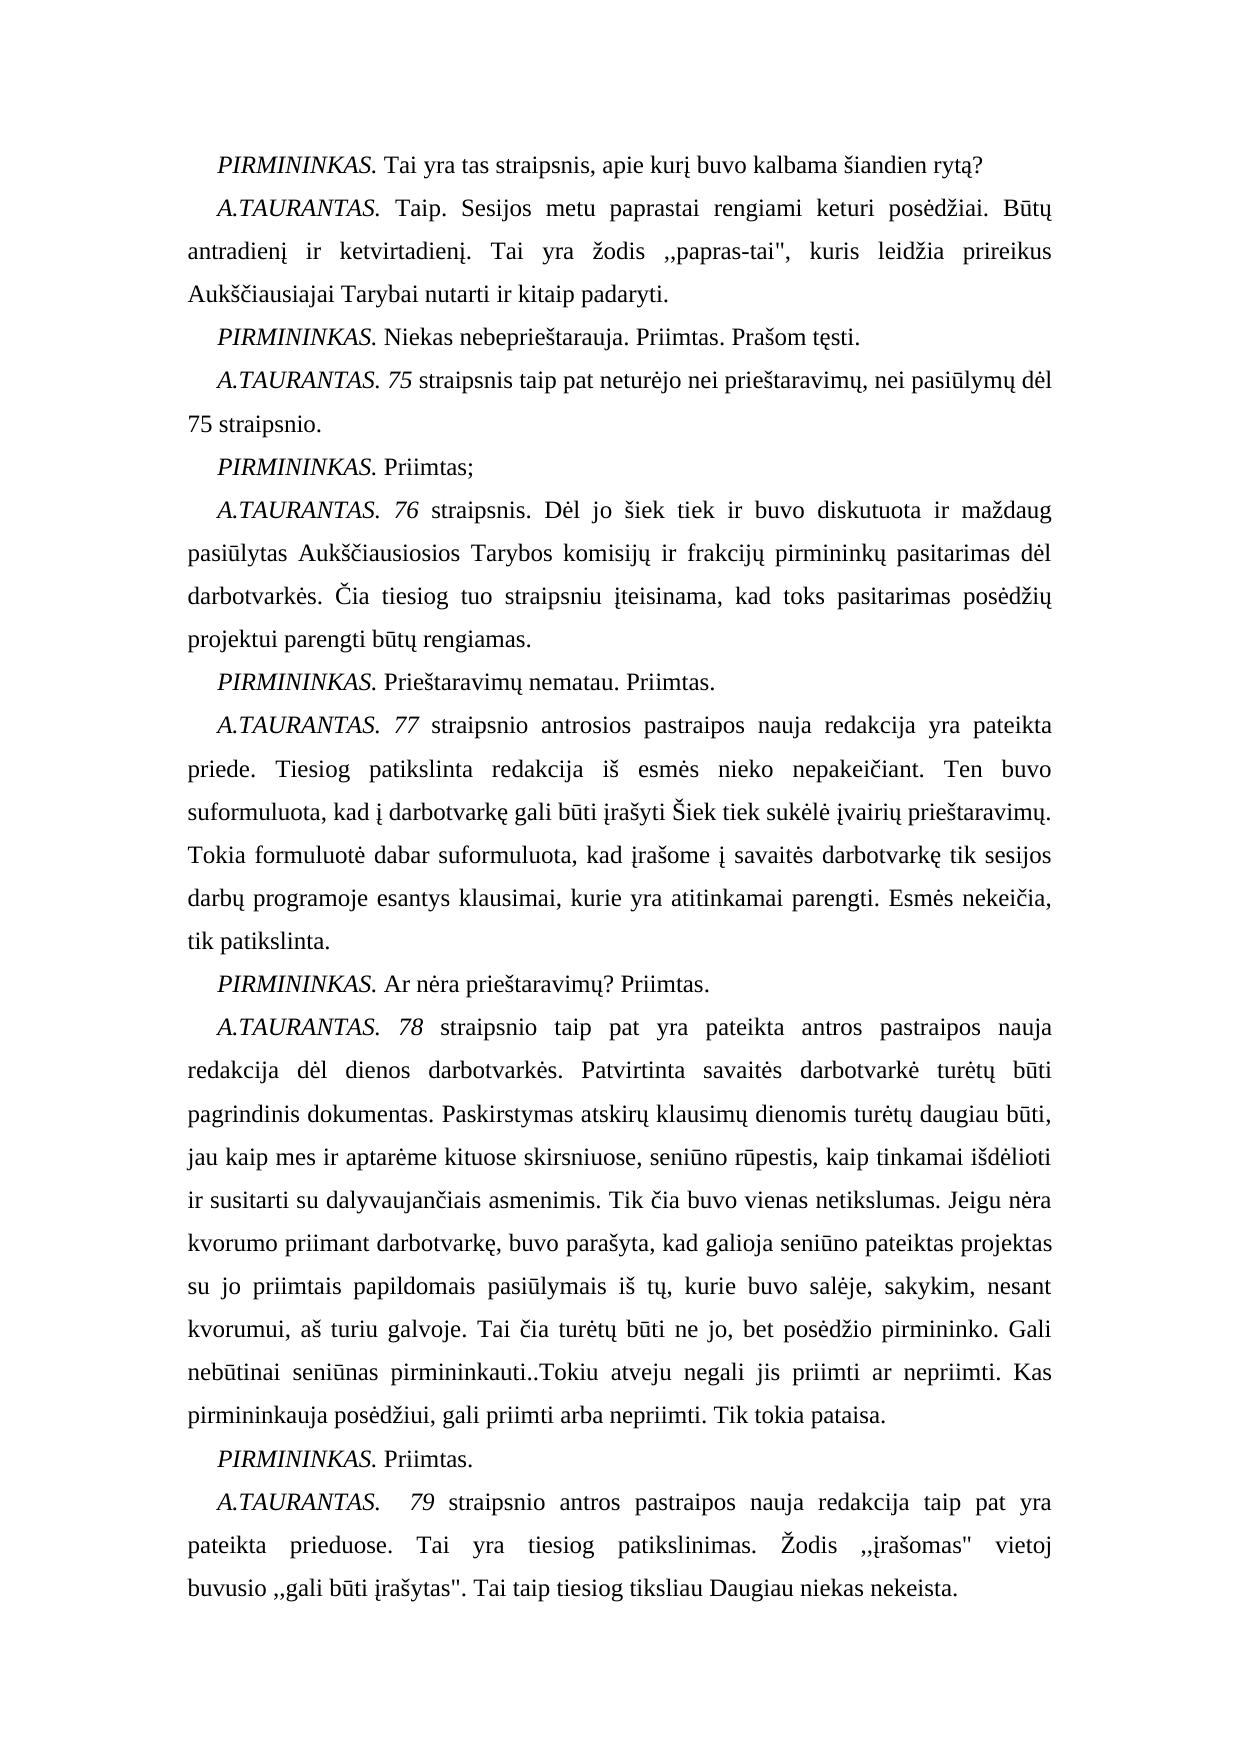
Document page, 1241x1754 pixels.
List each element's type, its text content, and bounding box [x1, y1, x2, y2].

text PIRMININKAS. Tai yra tas straipsnis, apie kurį buvo kalbama šiandien rytą? [187, 150, 1053, 179]
text A.TAURANTAS. Taip. Sesijos metu paprastai rengiami keturi posėdžiai. Būtų antradienį ir ketvirtadienį. Tai yra žodis ,,papras-tai", kuris leidžia prireikus Aukščiausiajai Tarybai nutarti ir kitaip padaryti. [187, 193, 1053, 308]
text A.TAURANTAS. 79 straipsnio antros pastraipos nauja redakcija taip pat yra pateikta prieduose. Tai yra tiesiog patikslinimas. Žodis ,,įrašomas" vietoj buvusio ,,gali būti įrašytas". Tai taip tiesiog tiksliau Daugiau niekas nekeista. [187, 1487, 1053, 1602]
text A.TAURANTAS. 78 straipsnio taip pat yra pateikta antros pastraipos nauja redakcija dėl dienos darbotvarkės. Patvirtinta savaitės darbotvarkė turėtų būti pagrindinis dokumentas. Paskirstymas atskirų klausimų dienomis turėtų daugiau būti, jau kaip mes ir aptarėme kituose skirsniuose, seniūno rūpestis, kaip tinkamai išdėlioti ir susitarti su dalyvaujančiais asmenimis. Tik čia buvo vienas netikslumas. Jeigu nėra kvorumo priimant darbotvarkę, buvo parašyta, kad galioja seniūno pateiktas projektas su jo priimtais papildomais pasiūlymais iš tų, kurie buvo salėje, sakykim, nesant kvorumui, aš turiu galvoje. Tai čia turėtų būti ne jo, bet posėdžio pirmininko. Gali nebūtinai seniūnas pirmininkauti..Tokiu atveju negali jis priimti ar nepriimti. Kas pirmininkauja posėdžiui, gali priimti arba nepriimti. Tik tokia pataisa. [187, 1012, 1053, 1429]
text A.TAURANTAS. 76 straipsnis. Dėl jo šiek tiek ir buvo diskutuota ir maždaug pasiūlytas Aukščiausiosios Tarybos komisijų ir frakcijų pirmininkų pasitarimas dėl darbotvarkės. Čia tiesiog tuo straipsniu įteisinama, kad toks pasitarimas posėdžių projektui parengti būtų rengiamas. [187, 495, 1053, 653]
text PIRMININKAS. Priimtas; [187, 452, 1053, 481]
text PIRMININKAS. Prieštaravimų nematau. Priimtas. [187, 667, 1053, 696]
text A.TAURANTAS. 77 straipsnio antrosios pastraipos nauja redakcija yra pateikta priede. Tiesiog patikslinta redakcija iš esmės nieko nepakeičiant. Ten buvo suformuluota, kad į darbotvarkę gali būti įrašyti Šiek tiek sukėlė įvairių prieštaravimų. Tokia formuluotė dabar suformuluota, kad įrašome į savaitės darbotvarkę tik sesijos darbų programoje esantys klausimai, kurie yra atitinkamai parengti. Esmės nekeičia, tik patikslinta. [187, 711, 1053, 955]
text PIRMININKAS. Niekas nebeprieštarauja. Priimtas. Prašom tęsti. [187, 322, 1053, 351]
text PIRMININKAS. Priimtas. [187, 1444, 1053, 1472]
text PIRMININKAS. Ar nėra prieštaravimų? Priimtas. [187, 969, 1053, 998]
text A.TAURANTAS. 75 straipsnis taip pat neturėjo nei prieštaravimų, nei pasiūlymų dėl 75 straipsnio. [187, 366, 1053, 437]
